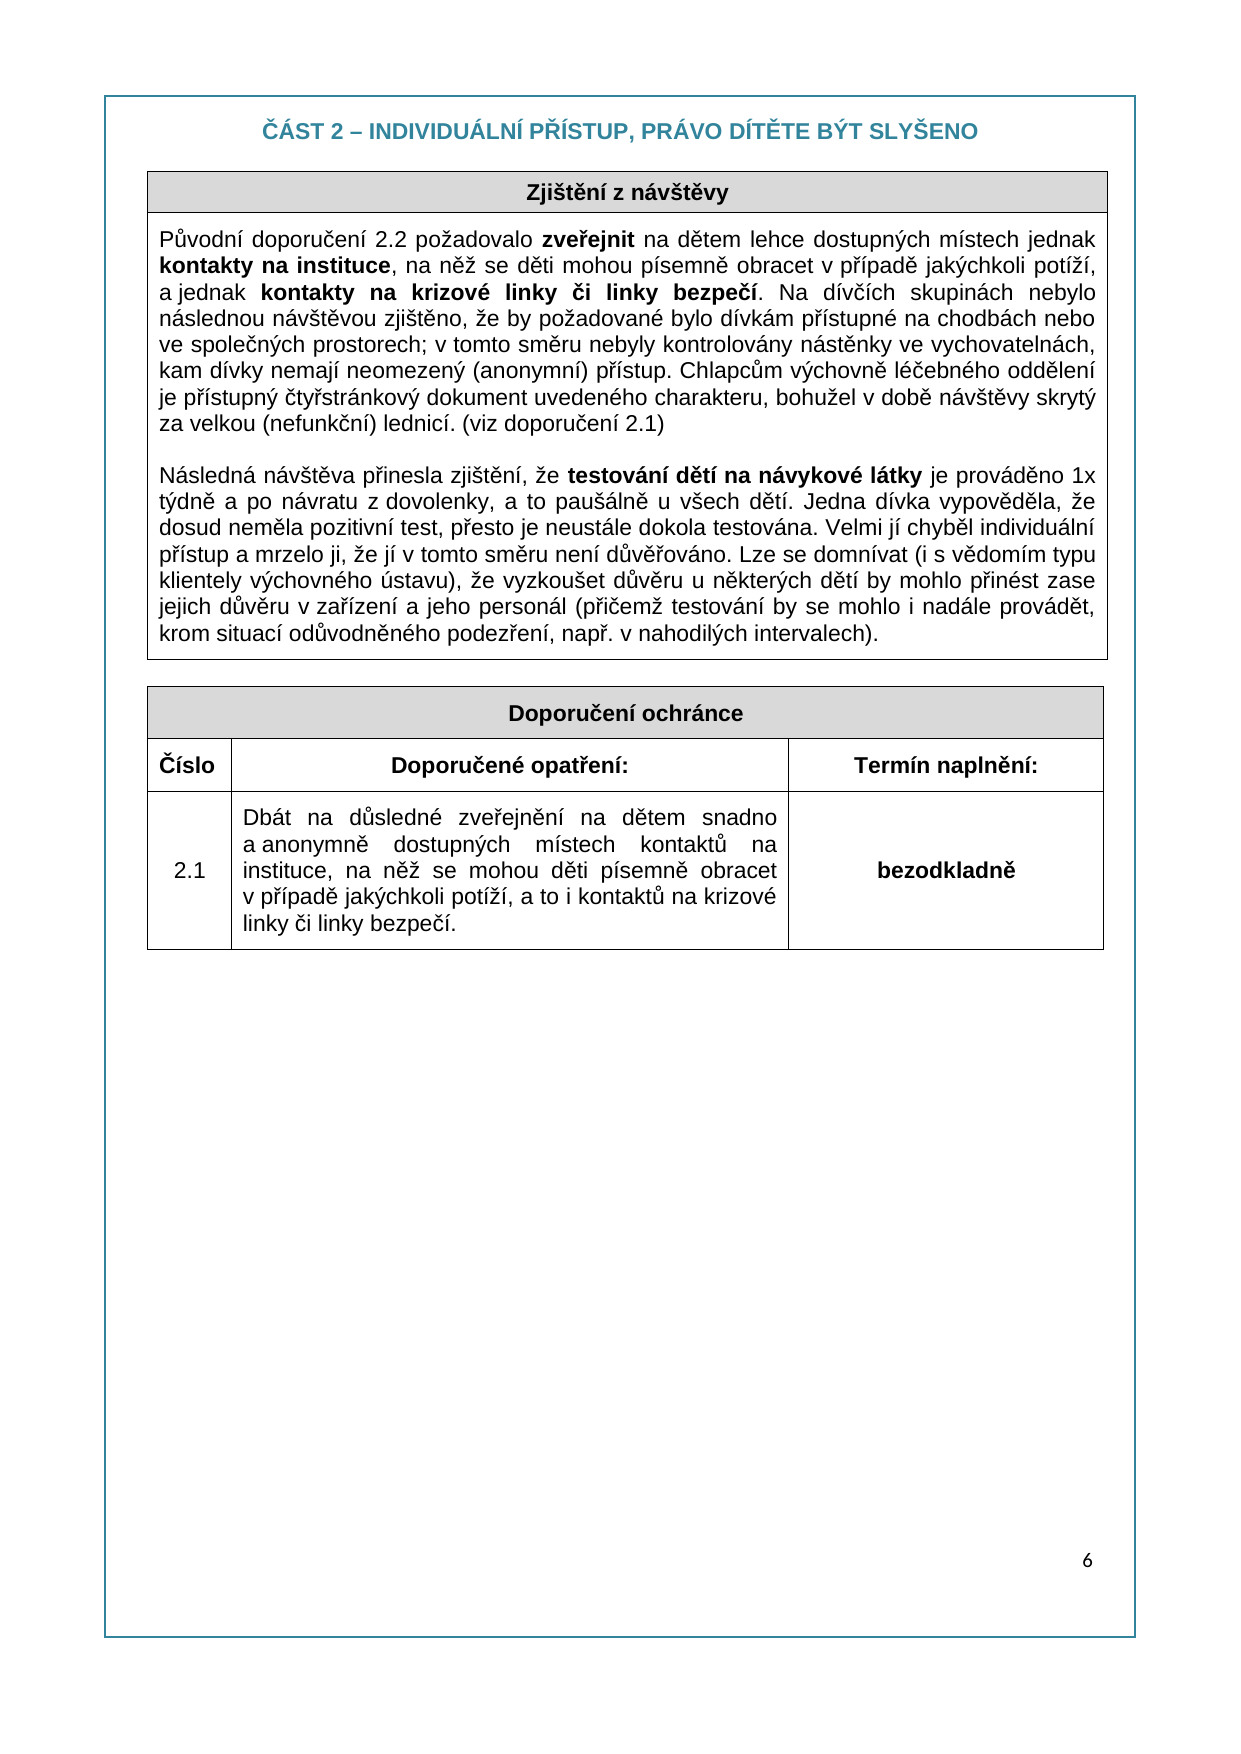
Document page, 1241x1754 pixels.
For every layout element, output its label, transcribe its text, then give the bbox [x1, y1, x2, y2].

table_cell Číslo [148, 739, 231, 791]
table_cell Termín naplnění: [789, 739, 1103, 791]
text ČÁST 2 – INDIVIDUÁLNÍ PŘÍSTUP, PRÁVO DÍTĚTE BÝT SLYŠENO [148, 118, 1092, 144]
table_cell bezodkladně [789, 792, 1103, 948]
table_cell 2.1 [148, 792, 231, 948]
table_header Doporučení ochránce [148, 687, 1103, 738]
table_header Zjištění z návštěvy [148, 172, 1107, 212]
table_cell Doporučené opatření: [232, 739, 788, 791]
table_cell Dbát na důsledné zveřejnění na dětem snadno a anonymně dostupných místech kontaktů na instituce, na něž se mohou děti písemně obracet v případě jakýchkoli potíží, a to i kontaktů na krizové linky či linky bezpečí. [232, 792, 788, 948]
table_cell Původní doporučení 2.2 požadovalo zveřejnit na dětem lehce dostupných místech jednak kontakty na instituce, na něž se děti mohou písemně obracet v případě jakýchkoli potíží, a jednak kontakty na krizové linky či linky bezpečí. Na dívčích skupinách nebylo následnou návštěvou zjištěno, že by požadované bylo dívkám přístupné na chodbách nebo ve společných prostorech; v tomto směru nebyly kontrolovány nástěnky ve vychovatelnách, kam dívky nemají neomezený (anonymní) přístup. Chlapcům výchovně léčebného oddělení je přístupný čtyřstránkový dokument uvedeného charakteru, bohužel v době návštěvy skrytý za velkou (nefunkční) lednicí. (viz doporučení 2.1) Následná návštěva přinesla zjištění, že testování dětí na návykové látky je prováděno 1x týdně a po návratu z dovolenky, a to paušálně u všech dětí. Jedna dívka vypověděla, že dosud neměla pozitivní test, přesto je neustále dokola testována. Velmi jí chyběl individuální přístup a mrzelo ji, že jí v tomto směru není důvěřováno. Lze se domnívat (i s vědomím typu klientely výchovného ústavu), že vyzkoušet důvěru u některých dětí by mohlo přinést zase jejich důvěru v zařízení a jeho personál (přičemž testování by se mohlo i nadále provádět, krom situací odůvodněného podezření, např. v nahodilých intervalech). [148, 213, 1107, 658]
